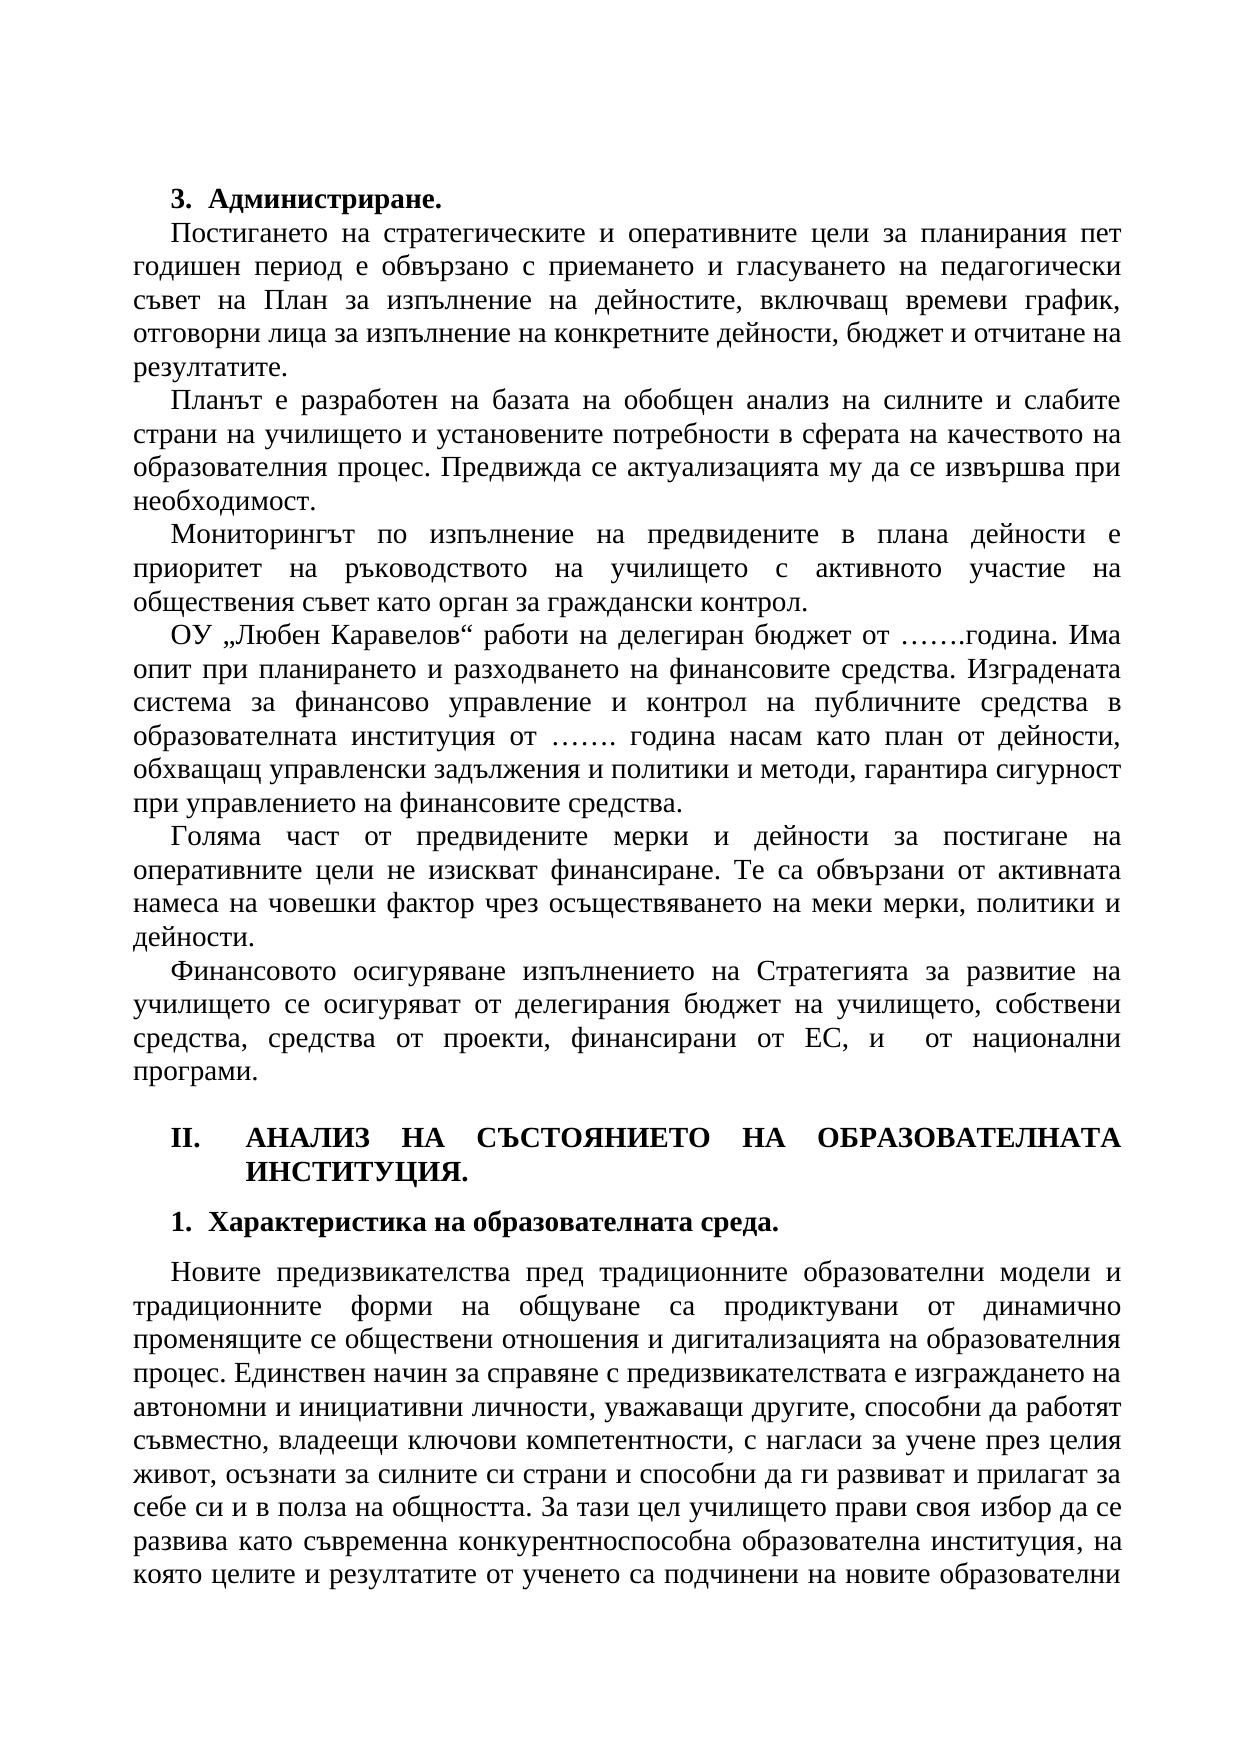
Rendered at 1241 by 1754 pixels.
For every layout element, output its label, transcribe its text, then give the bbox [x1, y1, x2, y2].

text Финансовото осигуряване изпълнението на Стратегията за развитие на училището се осигуряват от делегирания бюджет на училището, собствени средства, средства от проекти, финансирани от ЕС, и от национални програми. [133, 953, 1122, 1087]
text Новите предизвикателства пред традиционните образователни модели и традиционните форми на общуване са продиктувани от динамично променящите се обществени отношения и дигитализацията на образователния процес. Единствен начин за справяне с предизвикателствата е изграждането на автономни и инициативни личности, уважаващи другите, способни да работят съвместно, владеещи ключови компетентности, с нагласи за учене през целия живот, осъзнати за силните си страни и способни да ги развиват и прилагат за себе си и в полза на общността. За тази цел училището прави своя избор да се развива като съвременна конкурентноспособна образователна институция, на която целите и резултатите от ученето са подчинени на новите образователни [133, 1254, 1122, 1590]
text Планът е разработен на базата на обобщен анализ на силните и слабите страни на училището и установените потребности в сферата на качеството на образователния процес. Предвижда се актуализацията му да се извършва при необходимост. [133, 382, 1122, 517]
text ОУ „Любен Каравелов“ работи на делегиран бюджет от …….година. Има опит при планирането и разходването на финансовите средства. Изградената система за финансово управление и контрол на публичните средства в образователната институция от ……. година насам като план от дейности, обхващащ управленски задължения и политики и методи, гарантира сигурност при управлението на финансовите средства. [133, 617, 1122, 818]
list АНАЛИЗ НА СЪСТОЯНИЕТО НА ОБРАЗОВАТЕЛНАТА ИНСТИТУЦИЯ. [170, 1120, 1122, 1187]
text Постигането на стратегическите и оперативните цели за планирания пет годишен период е обвързано с приемането и гласуването на педагогически съвет на План за изпълнение на дейностите, включващ времеви график, отговорни лица за изпълнение на конкретните дейности, бюджет и отчитане на резултатите. [133, 215, 1122, 382]
text Мониторингът по изпълнение на предвидените в плана дейности е приоритет на ръководството на училището с активното участие на обществения съвет като орган за граждански контрол. [133, 517, 1122, 617]
text Голяма част от предвидените мерки и дейности за постигане на оперативните цели не изискват финансиране. Те са обвързани от активната намеса на човешки фактор чрез осъществяването на меки мерки, политики и дейности. [133, 818, 1122, 953]
list Характеристика на образователната среда. [170, 1204, 1122, 1238]
list Администриране. [170, 181, 1122, 215]
